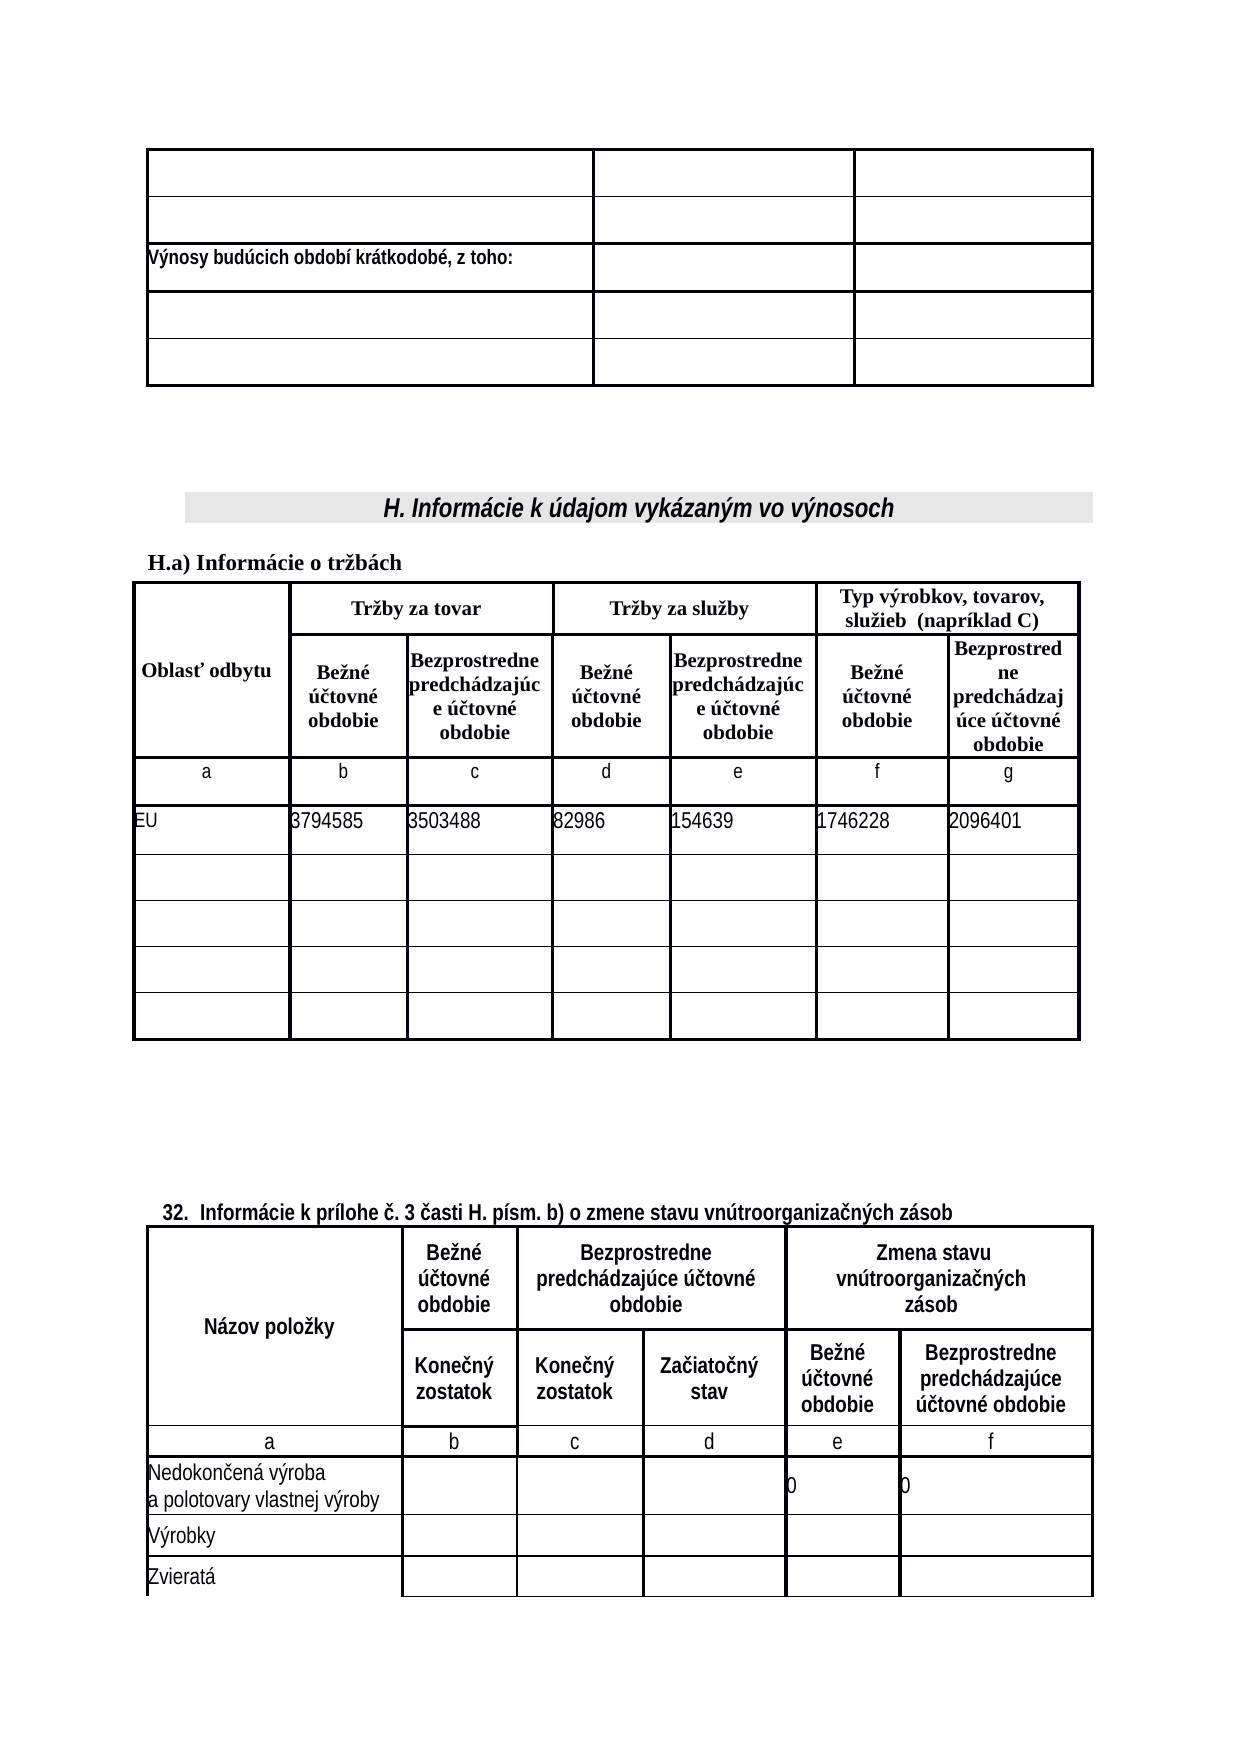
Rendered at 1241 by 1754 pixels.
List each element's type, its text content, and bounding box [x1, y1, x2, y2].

table_cell [518, 1557, 642, 1596]
table_cell 1746228 [818, 807, 947, 854]
table_cell Nedokončená výroba a polotovary vlastnej výroby [149, 1458, 401, 1513]
table_header Oblasť odbytu [136, 584, 288, 756]
table_cell [149, 293, 592, 338]
table_cell [950, 947, 1077, 992]
table_cell [518, 1458, 642, 1513]
table_cell a [136, 759, 288, 804]
table_header Bezprostredne predchádzajúce účtovné obdobie [519, 1228, 784, 1328]
text H. Informácie k údajom vykázaným vo výnosoch [185, 492, 1093, 523]
table_cell [672, 901, 815, 946]
table_cell [672, 855, 815, 900]
table_cell Bezprostredne predchádzajúce účtovné obdobie [409, 636, 551, 756]
table_header Zmena stavu vnútroorganizačných zásob [788, 1228, 1091, 1328]
table_cell d [554, 759, 669, 804]
table_cell b [292, 759, 406, 804]
table_cell Výnosy budúcich období krátkodobé, z toho: [149, 245, 592, 290]
table_cell f [818, 759, 947, 804]
table_cell Bezprostredne predchádzajúce účtovné obdobie [672, 636, 815, 756]
table_header Typ výrobkov, tovarov, služieb (napríklad C) [818, 584, 1077, 632]
table_cell a [149, 1426, 401, 1454]
table_cell [788, 1557, 898, 1596]
table_cell Zvieratá [149, 1557, 401, 1596]
table_cell Bezprostredne predchádzajúce účtovné obdobie [902, 1331, 1091, 1425]
table_cell [292, 855, 406, 900]
table_cell 3503488 [409, 807, 551, 854]
table_cell [554, 947, 669, 992]
table_cell [292, 947, 406, 992]
table_cell f [902, 1426, 1091, 1454]
table_cell Bežné účtovné obdobie [788, 1331, 898, 1425]
table_cell [518, 1515, 642, 1555]
table_cell Výrobky [149, 1515, 401, 1555]
table_cell [595, 197, 853, 242]
table_cell g [950, 759, 1077, 804]
table_cell b [404, 1428, 516, 1454]
table_cell [409, 993, 551, 1037]
table_cell [818, 901, 947, 946]
table_cell [672, 947, 815, 992]
table_cell [404, 1458, 516, 1513]
table_cell [645, 1458, 784, 1513]
table_cell c [519, 1426, 642, 1454]
table_cell [856, 339, 1091, 383]
table_cell [856, 151, 1091, 196]
table_cell [136, 993, 288, 1037]
table_cell 0 [788, 1458, 898, 1513]
table_cell [902, 1557, 1091, 1596]
table_cell 0 [902, 1458, 1091, 1513]
table_cell [672, 993, 815, 1037]
table_cell Konečný zostatok [519, 1331, 642, 1425]
table_cell [856, 197, 1091, 242]
table_cell [409, 901, 551, 946]
table_cell [902, 1515, 1091, 1555]
table_cell [950, 993, 1077, 1037]
table_cell [818, 855, 947, 900]
title Informácie k prílohe č. 3 časti H. písm. b) o zmene stavu vnútroorganizačných zásob [162, 1199, 1093, 1225]
table_cell Konečný zostatok [404, 1331, 516, 1425]
table_cell 3794585 [292, 807, 406, 854]
table_cell [788, 1515, 898, 1555]
table_cell [595, 293, 853, 338]
table_cell [292, 993, 406, 1037]
table_cell [409, 947, 551, 992]
table_cell [595, 151, 853, 196]
table_cell [950, 855, 1077, 900]
table_cell [818, 993, 947, 1037]
table_cell c [409, 759, 551, 804]
table_cell [409, 855, 551, 900]
table_cell [404, 1557, 516, 1596]
table_cell [595, 245, 853, 290]
title H.a) Informácie o tržbách [148, 548, 1093, 575]
table_cell [856, 245, 1091, 290]
table_cell Bežné účtovné obdobie [818, 636, 947, 756]
table_cell 82986 [554, 807, 669, 854]
table_cell [149, 197, 592, 242]
table_cell Bežné účtovné obdobie [292, 636, 406, 756]
table_cell [595, 339, 853, 383]
table_cell Bezprostredne predchádzajúce účtovné obdobie [950, 636, 1077, 756]
table_cell EU [136, 807, 288, 854]
table_cell 154639 [672, 807, 815, 854]
table_header Tržby za služby [555, 584, 815, 632]
table_cell [645, 1515, 784, 1555]
table_cell [554, 993, 669, 1037]
table_cell [554, 855, 669, 900]
table_cell [645, 1557, 784, 1596]
table_cell e [788, 1426, 898, 1454]
table_cell [856, 293, 1091, 338]
table_cell 2096401 [950, 807, 1077, 854]
table_cell d [645, 1426, 784, 1454]
table_cell [149, 151, 592, 196]
table_cell Bežné účtovné obdobie [554, 636, 669, 756]
table_cell [292, 901, 406, 946]
table_cell [950, 901, 1077, 946]
table_cell e [672, 759, 815, 804]
table_cell [136, 855, 288, 900]
table_cell [554, 901, 669, 946]
table_cell [136, 901, 288, 946]
table_cell [136, 947, 288, 992]
table_header Bežné účtovné obdobie [404, 1228, 516, 1328]
table_header Názov položky [149, 1228, 401, 1425]
table_cell [404, 1515, 516, 1555]
table_header Tržby za tovar [292, 584, 552, 632]
table_cell Začiatočný stav [645, 1331, 784, 1425]
table_cell [818, 947, 947, 992]
table_cell [149, 339, 592, 383]
